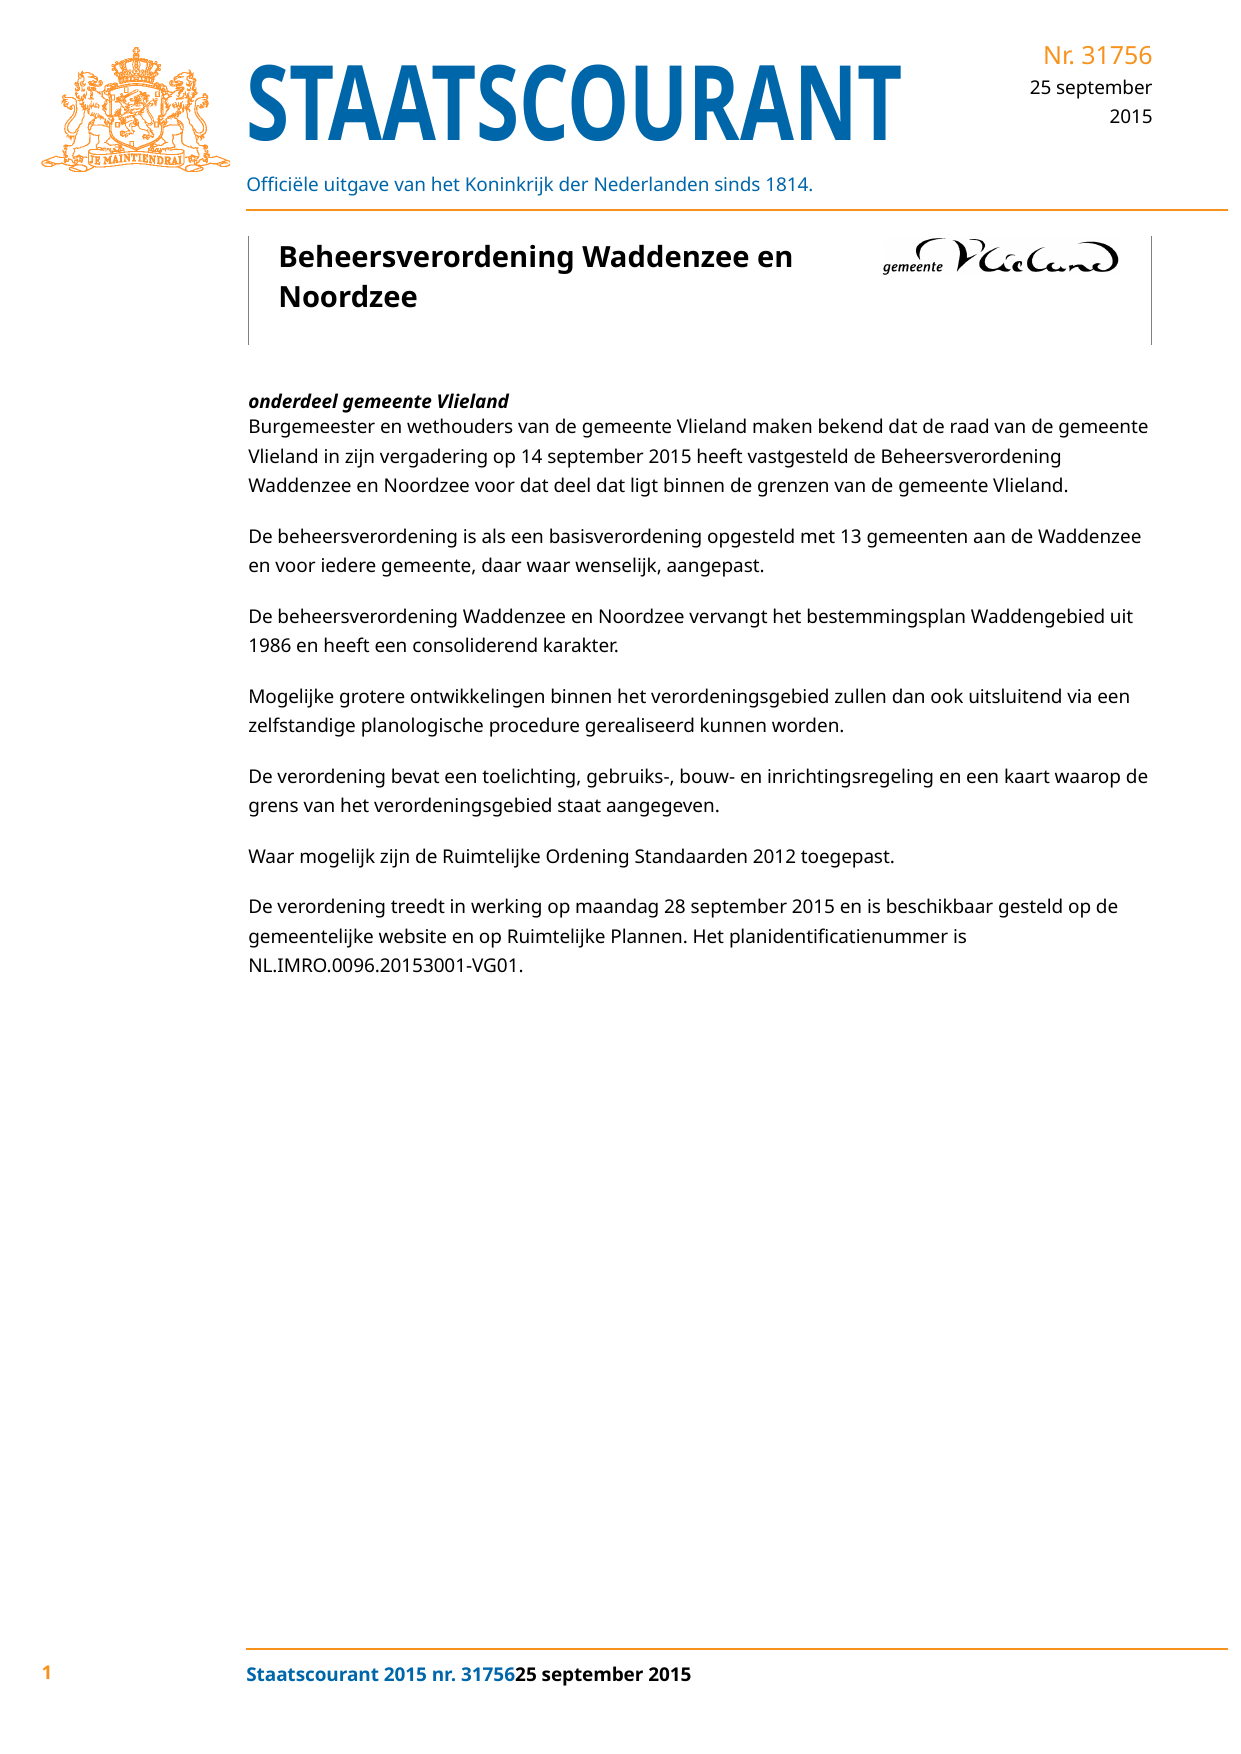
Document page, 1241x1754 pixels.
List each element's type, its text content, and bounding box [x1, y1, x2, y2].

text De verordening bevat een toelichting, gebruiks-, bouw- en inrichtingsregeling en een kaart waarop de grens van het verordeningsgebied staat aangegeven. [248, 763, 1152, 818]
text De beheersverordening Waddenzee en Noordzee vervangt het bestemmingsplan Waddengebied uit 1986 en heeft een consoliderend karakter. [248, 603, 1152, 658]
table_header Beheersverordening Waddenzee en Noordzee [249, 236, 850, 345]
text Waar mogelijk zijn de Ruimtelijke Ordening Standaarden 2012 toegepast. [248, 843, 1152, 869]
text Mogelijke grotere ontwikkelingen binnen het verordeningsgebied zullen dan ook uitsluitend via een zelfstandige planologische procedure gerealiseerd kunnen worden. [248, 683, 1152, 738]
text De verordening treedt in werking op maandag 28 september 2015 en is beschikbaar gesteld op de gemeentelijke website en op Ruimtelijke Plannen. Het planidentificatienummer is NL.IMRO.0096.20153001-VG01. [248, 893, 1152, 978]
table_header [850, 236, 1151, 345]
text Burgemeester en wethouders van de gemeente Vlieland maken bekend dat de raad van de gemeente Vlieland in zijn vergadering op 14 september 2015 heeft vastgesteld de Beheersverordening Waddenzee en Noordzee voor dat deel dat ligt binnen de grenzen van de gemeente Vlieland. [248, 413, 1152, 498]
text De beheersverordening is als een basisverordening opgesteld met 13 gemeenten aan de Waddenzee en voor iedere gemeente, daar waar wenselijk, aangepast. [248, 523, 1152, 578]
picture [41, 47, 231, 172]
picture [882, 236, 1119, 276]
text onderdeel gemeente Vlieland [248, 388, 1152, 413]
